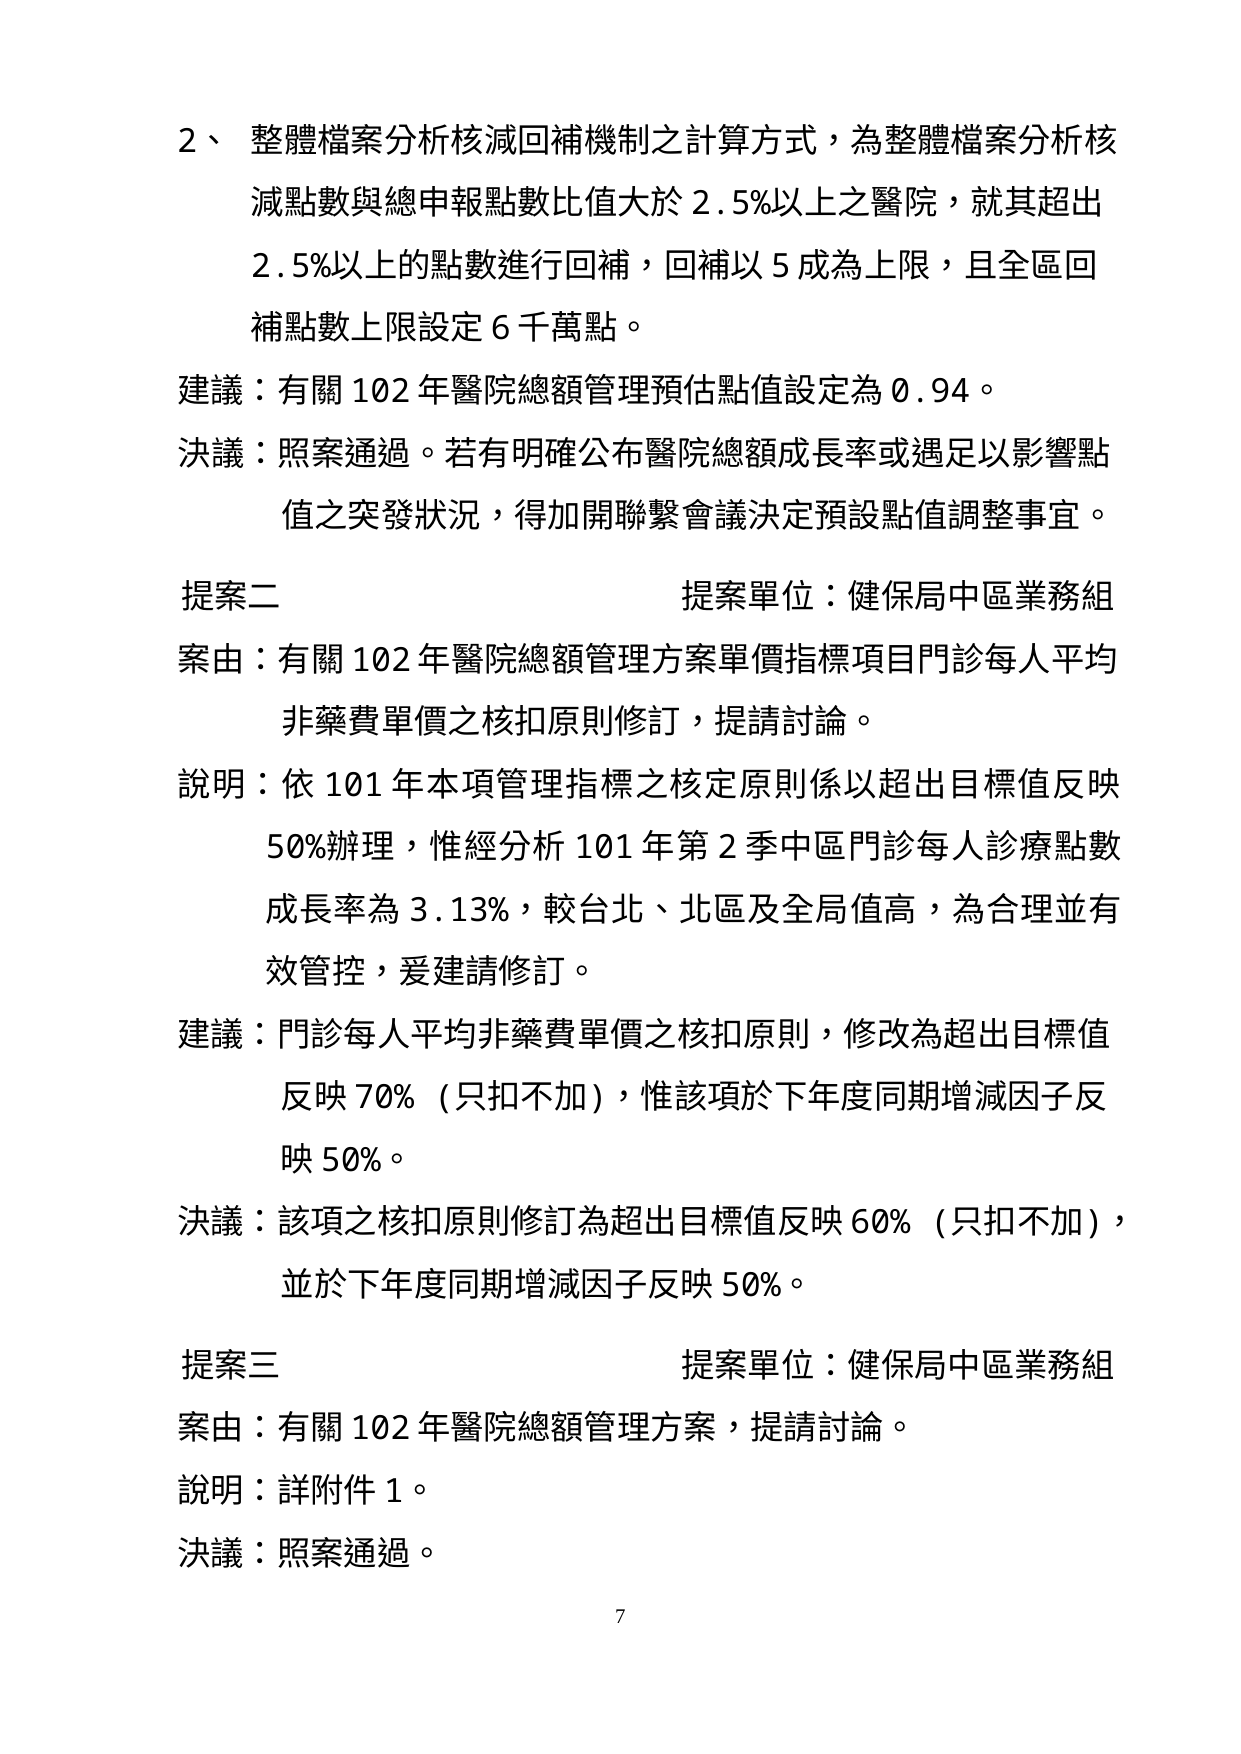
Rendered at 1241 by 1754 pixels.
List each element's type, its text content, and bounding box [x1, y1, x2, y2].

text 說明：依101年本項管理指標之核定原則係以超出目標值反映50%辦理，惟經分析101年第2季中區門診每人診療點數成長率為3.13%，較台北、北區及全局值高，為合理並有效管控，爰建請修訂。 [177, 740, 1122, 990]
text 提案三 提案單位：健保局中區業務組 [181, 1321, 1122, 1384]
text 案由：有關102年醫院總額管理方案單價指標項目門診每人平均非藥費單價之核扣原則修訂，提請討論。 [177, 615, 1122, 740]
text 建議：有關102年醫院總額管理預估點值設定為0.94。 [118, 346, 1122, 409]
text 建議：門診每人平均非藥費單價之核扣原則，修改為超出目標值反映70% (只扣不加)，惟該項於下年度同期增減因子反映50%。 [177, 990, 1122, 1177]
text 決議：照案通過。 [177, 1509, 1122, 1571]
text 案由：有關102年醫院總額管理方案，提請討論。 [177, 1384, 1122, 1446]
text 決議：照案通過。若有明確公布醫院總額成長率或遇足以影響點值之突發狀況，得加開聯繫會議決定預設點值調整事宜。 [177, 409, 1122, 534]
text 決議：該項之核扣原則修訂為超出目標值反映60% (只扣不加)，並於下年度同期增減因子反映50%。 [177, 1177, 1122, 1302]
text 提案二 提案單位：健保局中區業務組 [181, 552, 1122, 615]
list 整體檔案分析核減回補機制之計算方式，為整體檔案分析核減點數與總申報點數比值大於2.5%以上之醫院，就其超出2.5%以上的點數進行回補，回補以5成為上限，且全區回補點數上限設定6千萬點。 [177, 96, 1122, 346]
text 說明：詳附件1。 [177, 1446, 1122, 1509]
